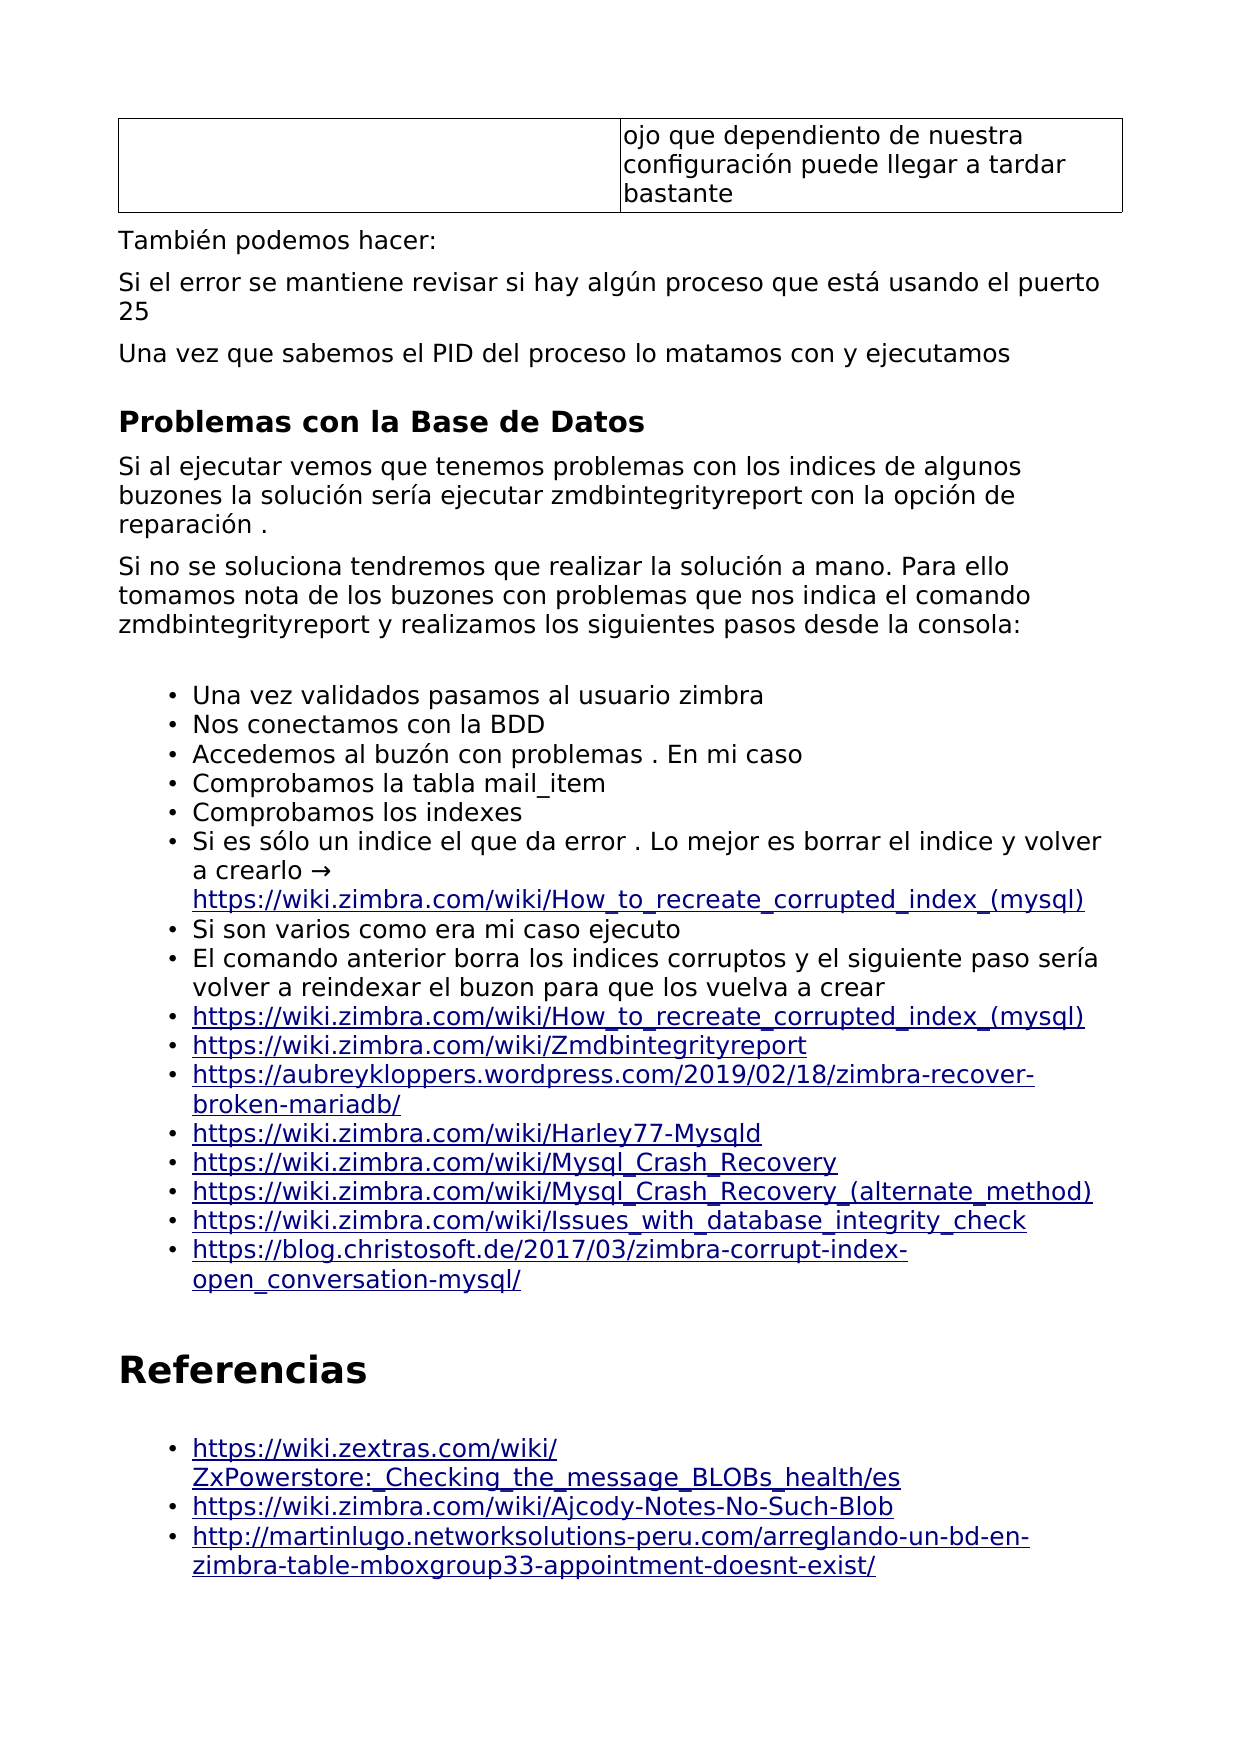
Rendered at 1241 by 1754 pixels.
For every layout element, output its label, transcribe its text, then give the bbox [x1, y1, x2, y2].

subtitle Problemas con la Base de Datos [118, 406, 1122, 439]
list https://blog.christosoft.de/2017/03/zimbra-corrupt-index-open_conversation-mysql/ [177, 1236, 1122, 1294]
list Comprobamos la tabla mail_item [177, 769, 1122, 798]
list https://wiki.zimbra.com/wiki/Mysql_Crash_Recovery [177, 1148, 1122, 1177]
text Una vez que sabemos el PID del proceso lo matamos con y ejecutamos [118, 339, 1122, 368]
list Comprobamos los indexes [177, 798, 1122, 827]
list Una vez validados pasamos al usuario zimbra [177, 682, 1122, 711]
list https://wiki.zimbra.com/wiki/How_to_recreate_corrupted_index_(mysql) [177, 1002, 1122, 1032]
list http://martinlugo.networksolutions-peru.com/arreglando-un-bd-en-zimbra-table-mboxgroup33-appointment-doesnt-exist/ [177, 1522, 1122, 1580]
list Si son varios como era mi caso ejecuto [177, 915, 1122, 944]
list https://wiki.zextras.com/wiki/ZxPowerstore:_Checking_the_message_BLOBs_health/es [177, 1434, 1122, 1492]
list https://wiki.zimbra.com/wiki/Issues_with_database_integrity_check [177, 1207, 1122, 1236]
list https://wiki.zimbra.com/wiki/Ajcody-Notes-No-Such-Blob [177, 1492, 1122, 1522]
text Si no se soluciona tendremos que realizar la solución a mano. Para ello tomamos nota de los buzones con problemas que nos indica el comando zmdbintegrityreport y realizamos los siguientes pasos desde la consola: [118, 552, 1122, 639]
list Si es sólo un indice el que da error . Lo mejor es borrar el indice y volver a crearlo → https://wiki.zimbra.com/wiki/How_to_recreate_corrupted_index_(mysql) [177, 827, 1122, 915]
list Nos conectamos con la BDD [177, 711, 1122, 740]
list https://aubreykloppers.wordpress.com/2019/02/18/zimbra-recover-broken-mariadb/ [177, 1061, 1122, 1119]
list Accedemos al buzón con problemas . En mi caso [177, 740, 1122, 769]
text Si al ejecutar vemos que tenemos problemas con los indices de algunos buzones la solución sería ejecutar zmdbintegrityreport con la opción de reparación . [118, 452, 1122, 539]
table_header [119, 119, 620, 212]
list https://wiki.zimbra.com/wiki/Zmdbintegrityreport [177, 1032, 1122, 1061]
subtitle Referencias [118, 1348, 1122, 1392]
list https://wiki.zimbra.com/wiki/Harley77-Mysqld [177, 1119, 1122, 1148]
table_header ojo que dependiento de nuestra configuración puede llegar a tardar bastante [621, 119, 1122, 212]
text También podemos hacer: [118, 226, 1122, 256]
text Si el error se mantiene revisar si hay algún proceso que está usando el puerto 25 [118, 268, 1122, 326]
list El comando anterior borra los indices corruptos y el siguiente paso sería volver a reindexar el buzon para que los vuelva a crear [177, 944, 1122, 1002]
list https://wiki.zimbra.com/wiki/Mysql_Crash_Recovery_(alternate_method) [177, 1177, 1122, 1207]
